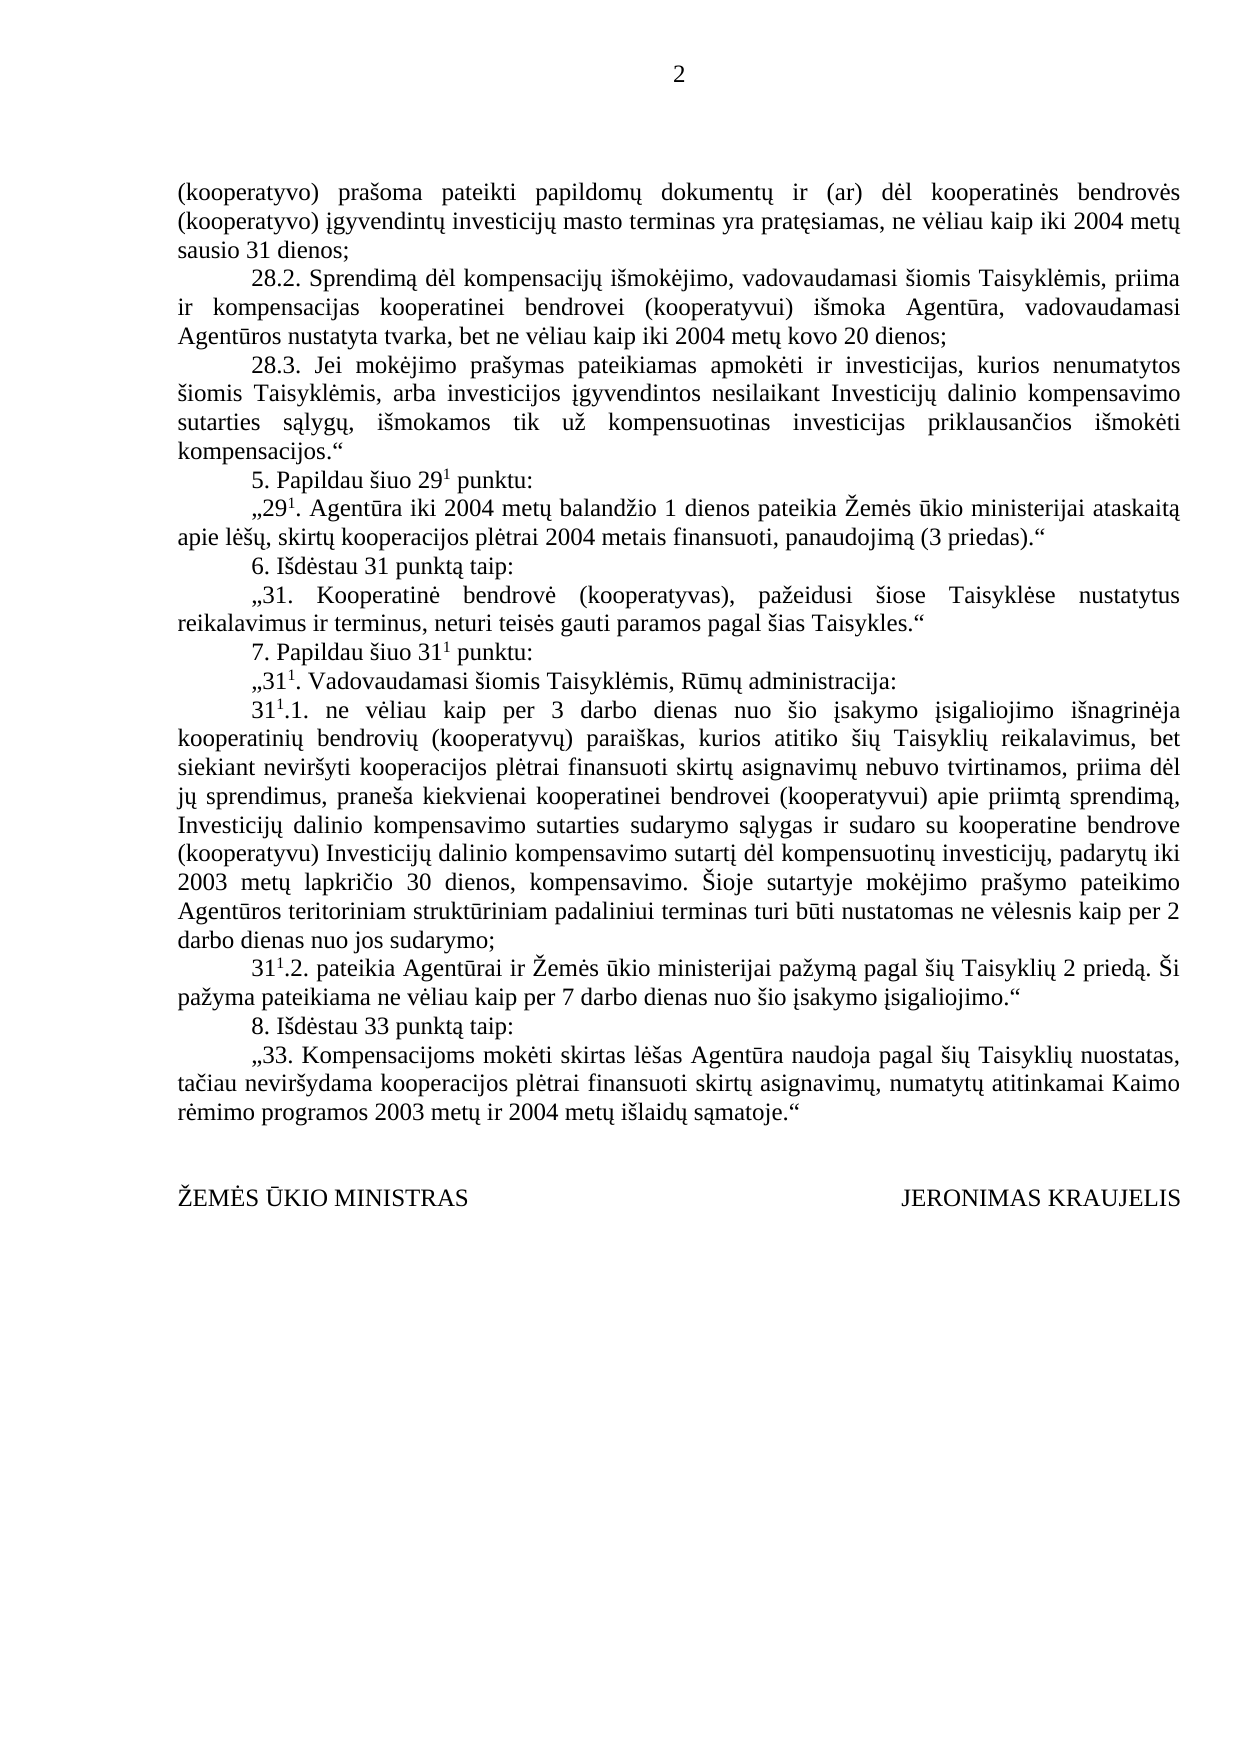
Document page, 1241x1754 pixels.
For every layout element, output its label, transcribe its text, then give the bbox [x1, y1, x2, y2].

text 7. Papildau šiuo 311 punktu: [177, 637, 1181, 666]
text (kooperatyvo) prašoma pateikti papildomų dokumentų ir (ar) dėl kooperatinės bendrovės (kooperatyvo) įgyvendintų investicijų masto terminas yra pratęsiamas, ne vėliau kaip iki 2004 metų sausio 31 dienos; [177, 177, 1181, 263]
text „291. Agentūra iki 2004 metų balandžio 1 dienos pateikia Žemės ūkio ministerijai ataskaitą apie lėšų, skirtų kooperacijos plėtrai 2004 metais finansuoti, panaudojimą (3 priedas).“ [177, 493, 1181, 551]
text „33. Kompensacijoms mokėti skirtas lėšas Agentūra naudoja pagal šių Taisyklių nuostatas, tačiau neviršydama kooperacijos plėtrai finansuoti skirtų asignavimų, numatytų atitinkamai Kaimo rėmimo programos 2003 metų ir 2004 metų išlaidų sąmatoje.“ [177, 1040, 1181, 1126]
text ŽEMĖS ŪKIO MINISTRAS JERONIMAS KRAUJELIS [177, 1183, 1181, 1212]
text 8. Išdėstau 33 punktą taip: [177, 1011, 1181, 1040]
text 28.2. Sprendimą dėl kompensacijų išmokėjimo, vadovaudamasi šiomis Taisyklėmis, priima ir kompensacijas kooperatinei bendrovei (kooperatyvui) išmoka Agentūra, vadovaudamasi Agentūros nustatyta tvarka, bet ne vėliau kaip iki 2004 metų kovo 20 dienos; [177, 263, 1181, 350]
text 311.1. ne vėliau kaip per 3 darbo dienas nuo šio įsakymo įsigaliojimo išnagrinėja kooperatinių bendrovių (kooperatyvų) paraiškas, kurios atitiko šių Taisyklių reikalavimus, bet siekiant neviršyti kooperacijos plėtrai finansuoti skirtų asignavimų nebuvo tvirtinamos, priima dėl jų sprendimus, praneša kiekvienai kooperatinei bendrovei (kooperatyvui) apie priimtą sprendimą, Investicijų dalinio kompensavimo sutarties sudarymo sąlygas ir sudaro su kooperatine bendrove (kooperatyvu) Investicijų dalinio kompensavimo sutartį dėl kompensuotinų investicijų, padarytų iki 2003 metų lapkričio 30 dienos, kompensavimo. Šioje sutartyje mokėjimo prašymo pateikimo Agentūros teritoriniam struktūriniam padaliniui terminas turi būti nustatomas ne vėlesnis kaip per 2 darbo dienas nuo jos sudarymo; [177, 695, 1181, 953]
text 6. Išdėstau 31 punktą taip: [177, 551, 1181, 580]
text 311.2. pateikia Agentūrai ir Žemės ūkio ministerijai pažymą pagal šių Taisyklių 2 priedą. Ši pažyma pateikiama ne vėliau kaip per 7 darbo dienas nuo šio įsakymo įsigaliojimo.“ [177, 953, 1181, 1011]
text 28.3. Jei mokėjimo prašymas pateikiamas apmokėti ir investicijas, kurios nenumatytos šiomis Taisyklėmis, arba investicijos įgyvendintos nesilaikant Investicijų dalinio kompensavimo sutarties sąlygų, išmokamos tik už kompensuotinas investicijas priklausančios išmokėti kompensacijos.“ [177, 350, 1181, 465]
text 5. Papildau šiuo 291 punktu: [177, 465, 1181, 493]
text „311. Vadovaudamasi šiomis Taisyklėmis, Rūmų administracija: [177, 666, 1181, 695]
text „31. Kooperatinė bendrovė (kooperatyvas), pažeidusi šiose Taisyklėse nustatytus reikalavimus ir terminus, neturi teisės gauti paramos pagal šias Taisykles.“ [177, 580, 1181, 637]
